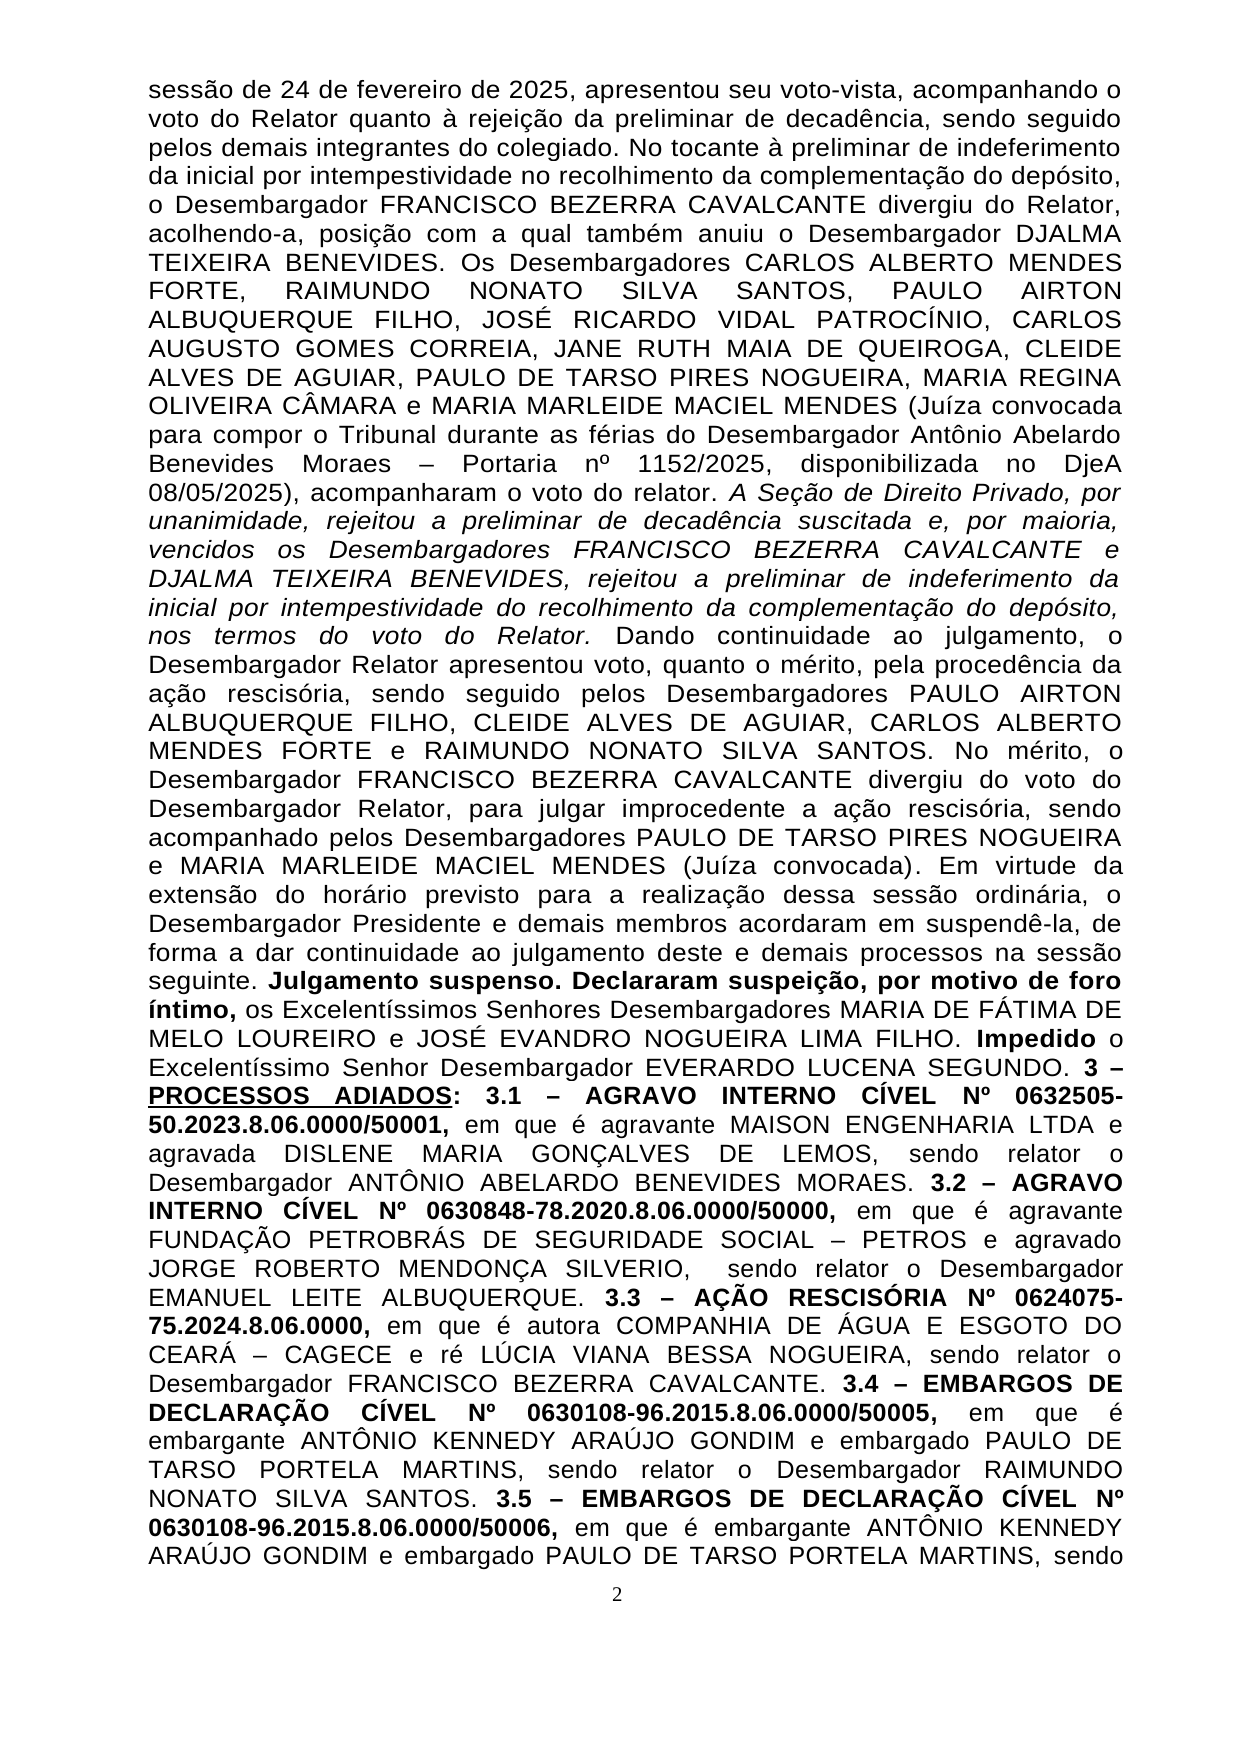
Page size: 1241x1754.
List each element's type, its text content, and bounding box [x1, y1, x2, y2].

text sessão de 24 de fevereiro de 2025, apresentou seu voto-vista, acompanhando o voto do Relator quanto à rejeição da preliminar de decadência, sendo seguido pelos demais integrantes do colegiado. No tocante à preliminar de indeferimento da inicial por intempestividade no recolhimento da complementação do depósito, o Desembargador FRANCISCO BEZERRA CAVALCANTE divergiu do Relator, acolhendo-a, posição com a qual também anuiu o Desembargador DJALMA TEIXEIRA BENEVIDES. Os Desembargadores CARLOS ALBERTO MENDES FORTE, RAIMUNDO NONATO SILVA SANTOS, PAULO AIRTON ALBUQUERQUE FILHO, JOSÉ RICARDO VIDAL PATROCÍNIO, CARLOS AUGUSTO GOMES CORREIA, JANE RUTH MAIA DE QUEIROGA, CLEIDE ALVES DE AGUIAR, PAULO DE TARSO PIRES NOGUEIRA, MARIA REGINA OLIVEIRA CÂMARA e MARIA MARLEIDE MACIEL MENDES (Juíza convocada para compor o Tribunal durante as férias do Desembargador Antônio Abelardo Benevides Moraes – Portaria nº 1152/2025, disponibilizada no DjeA 08/05/2025), acompanharam o voto do relator. A Seção de Direito Privado, por unanimidade, rejeitou a preliminar de decadência suscitada e, por maioria, vencidos os Desembargadores FRANCISCO BEZERRA CAVALCANTE e DJALMA TEIXEIRA BENEVIDES, rejeitou a preliminar de indeferimento da inicial por intempestividade do recolhimento da complementação do depósito, nos termos do voto do Relator. Dando continuidade ao julgamento, o Desembargador Relator apresentou voto, quanto o mérito, pela procedência da ação rescisória, sendo seguido pelos Desembargadores PAULO AIRTON ALBUQUERQUE FILHO, CLEIDE ALVES DE AGUIAR, CARLOS ALBERTO MENDES FORTE e RAIMUNDO NONATO SILVA SANTOS. No mérito, o Desembargador FRANCISCO BEZERRA CAVALCANTE divergiu do voto do Desembargador Relator, para julgar improcedente a ação rescisória, sendo acompanhado pelos Desembargadores PAULO DE TARSO PIRES NOGUEIRA e MARIA MARLEIDE MACIEL MENDES (Juíza convocada). Em virtude da extensão do horário previsto para a realização dessa sessão ordinária, o Desembargador Presidente e demais membros acordaram em suspendê-la, de forma a dar continuidade ao julgamento deste e demais processos na sessão seguinte. Julgamento suspenso. Declararam suspeição, por motivo de foro íntimo, os Excelentíssimos Senhores Desembargadores MARIA DE FÁTIMA DE MELO LOUREIRO e JOSÉ EVANDRO NOGUEIRA LIMA FILHO. Impedido o Excelentíssimo Senhor Desembargador EVERARDO LUCENA SEGUNDO. 3 – PROCESSOS ADIADOS: 3.1 – AGRAVO INTERNO CÍVEL Nº 0632505-50.2023.8.06.0000/50001, em que é agravante MAISON ENGENHARIA LTDA e agravada DISLENE MARIA GONÇALVES DE LEMOS, sendo relator o Desembargador ANTÔNIO ABELARDO BENEVIDES MORAES. 3.2 – AGRAVO INTERNO CÍVEL Nº 0630848-78.2020.8.06.0000/50000, em que é agravante FUNDAÇÃO PETROBRÁS DE SEGURIDADE SOCIAL – PETROS e agravado JORGE ROBERTO MENDONÇA SILVERIO, sendo relator o Desembargador EMANUEL LEITE ALBUQUERQUE. 3.3 – AÇÃO RESCISÓRIA Nº 0624075-75.2024.8.06.0000, em que é autora COMPANHIA DE ÁGUA E ESGOTO DO CEARÁ – CAGECE e ré LÚCIA VIANA BESSA NOGUEIRA, sendo relator o Desembargador FRANCISCO BEZERRA CAVALCANTE. 3.4 – EMBARGOS DE DECLARAÇÃO CÍVEL Nº 0630108-96.2015.8.06.0000/50005, em que é embargante ANTÔNIO KENNEDY ARAÚJO GONDIM e embargado PAULO DE TARSO PORTELA MARTINS, sendo relator o Desembargador RAIMUNDO NONATO SILVA SANTOS. 3.5 – EMBARGOS DE DECLARAÇÃO CÍVEL Nº 0630108-96.2015.8.06.0000/50006, em que é embargante ANTÔNIO KENNEDY ARAÚJO GONDIM e embargado PAULO DE TARSO PORTELA MARTINS, sendo [148, 75, 1123, 1570]
